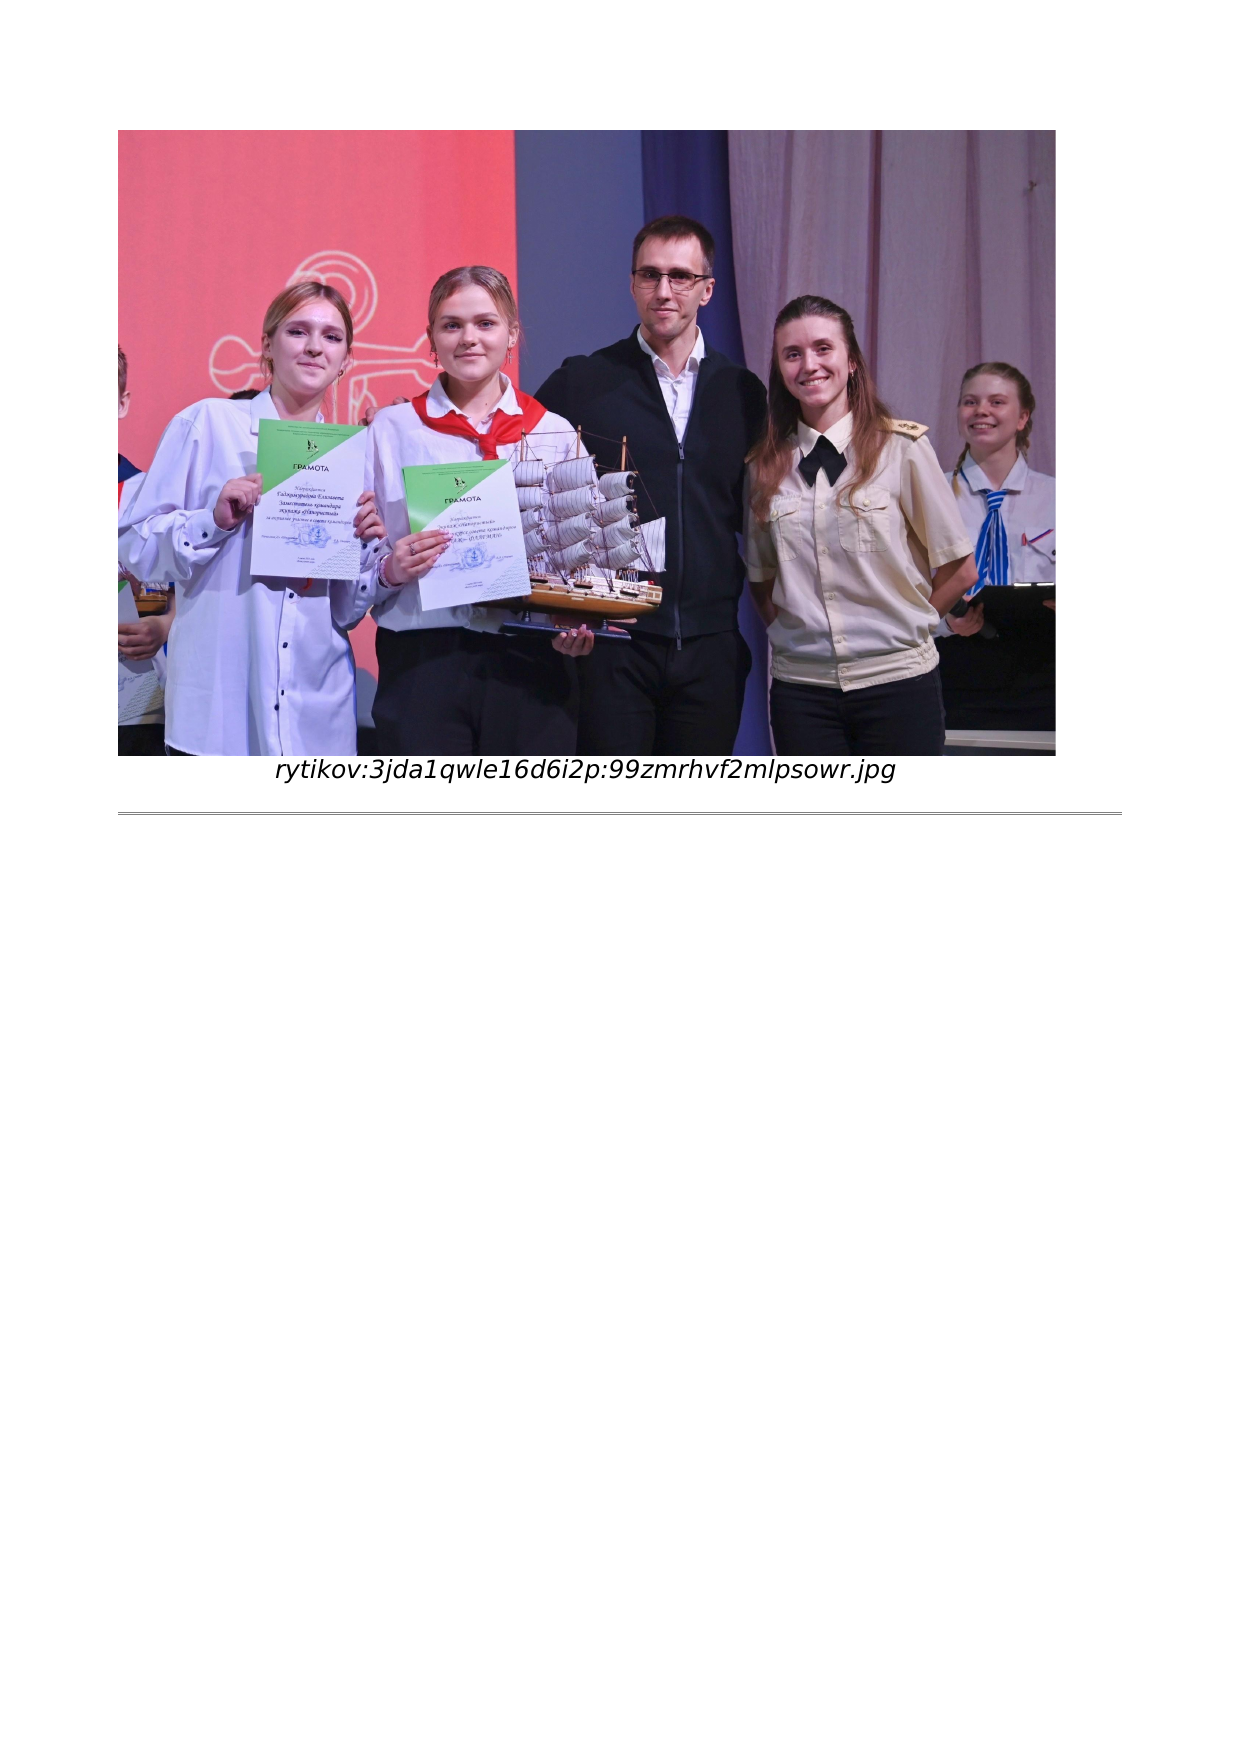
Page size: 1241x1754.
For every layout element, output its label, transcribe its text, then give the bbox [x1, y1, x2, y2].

text rytikov:3jda1qwle16d6i2p:99zmrhvf2mlpsowr.jpg [118, 756, 1056, 785]
picture [118, 130, 1056, 756]
